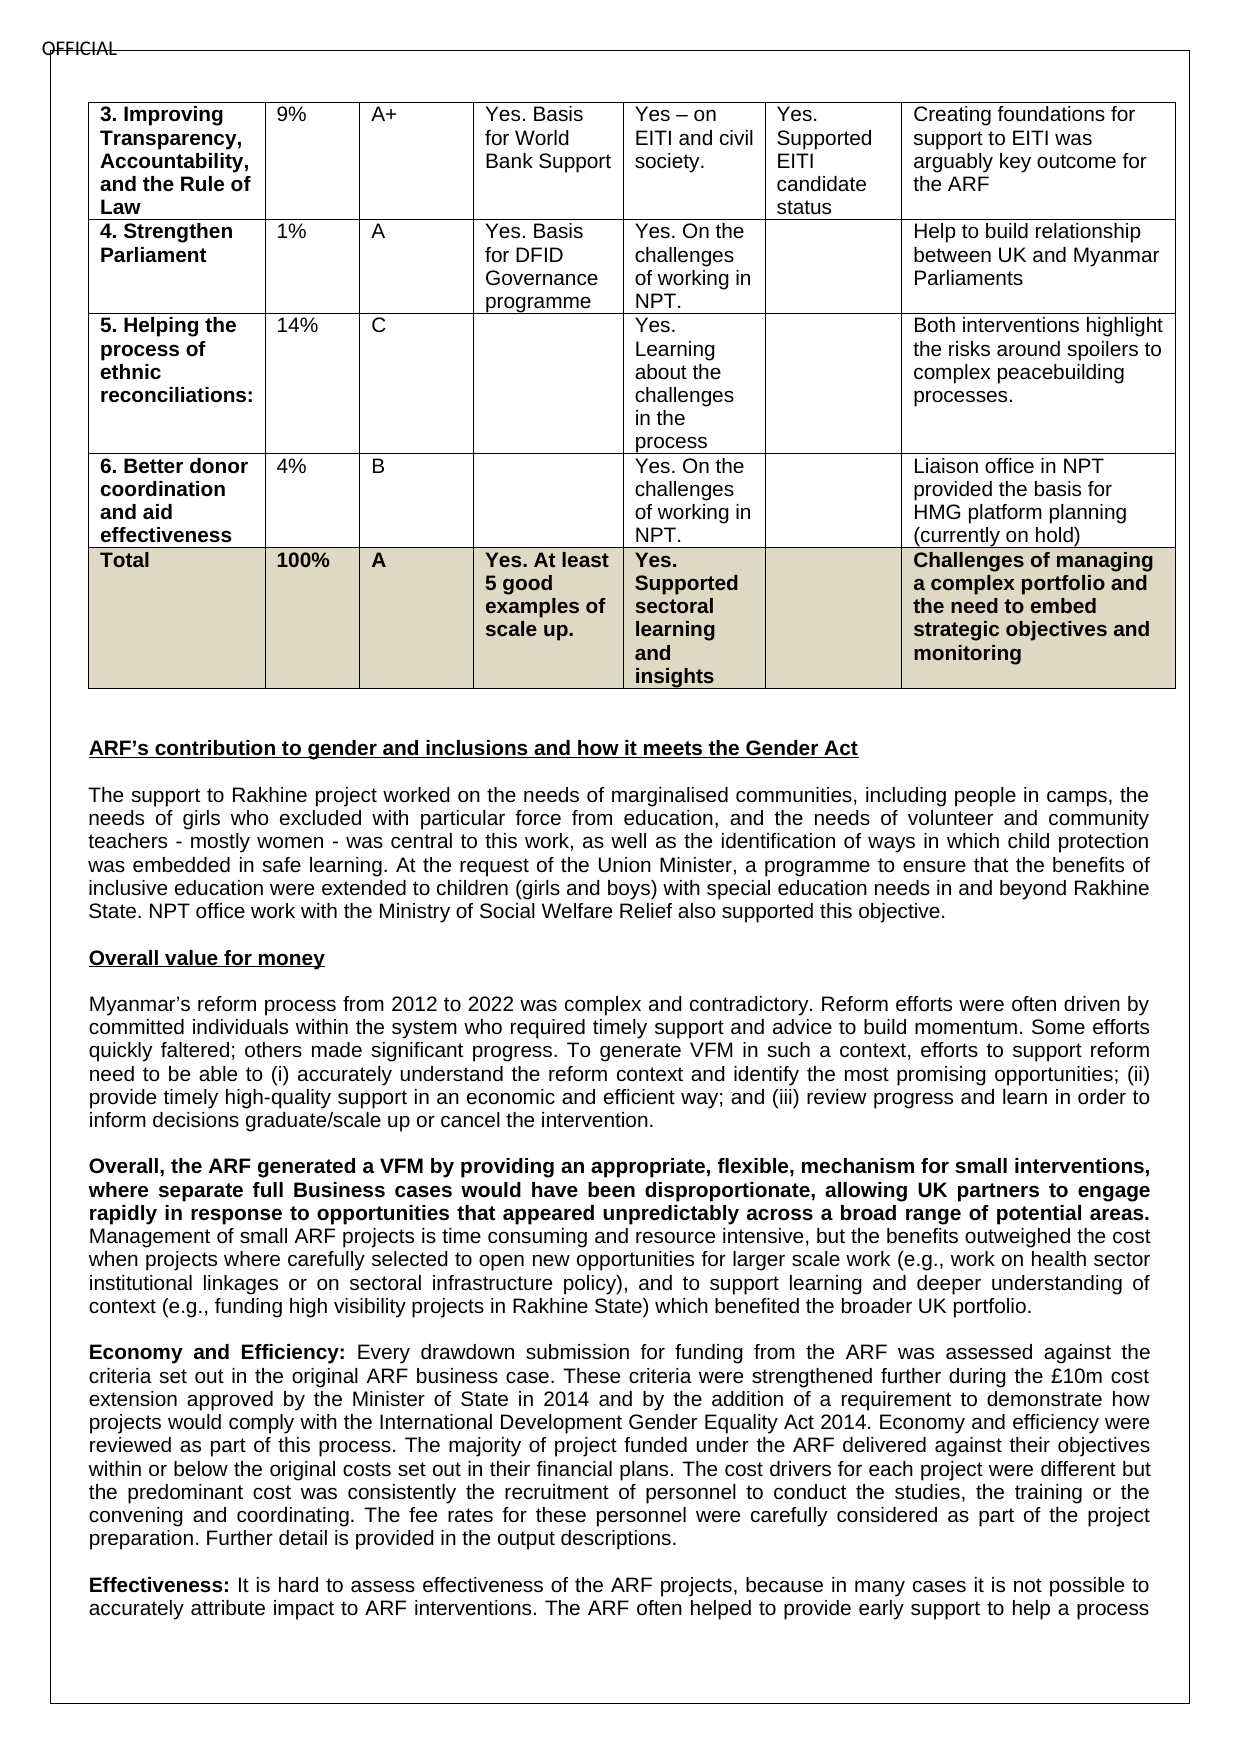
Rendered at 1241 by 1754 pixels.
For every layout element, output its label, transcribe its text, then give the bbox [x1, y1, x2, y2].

text Effectiveness: It is hard to assess effectiveness of the ARF projects, because in many cases it is not possible to accurately attribute impact to ARF interventions. The ARF often helped to provide early support to help a process [89, 1573, 1152, 1620]
table_cell Creating foundations for support to EITI was arguably key outcome for the ARF [902, 103, 1175, 219]
table_cell Yes. Basis for DFID Governance programme [474, 220, 623, 313]
table_cell 4. Strengthen Parliament [89, 220, 265, 313]
table_cell Yes. On the challenges of working in NPT. [624, 454, 765, 547]
text The support to Rakhine project worked on the needs of marginalised communities, including people in camps, the needs of girls who excluded with particular force from education, and the needs of volunteer and community teachers - mostly women - was central to this work, as well as the identification of ways in which child protection was embedded in safe learning. At the request of the Union Minister, a programme to ensure that the benefits of inclusive education were extended to children (girls and boys) with special education needs in and beyond Rakhine State. NPT office work with the Ministry of Social Welfare Relief also supported this objective. [88, 783, 1152, 923]
table_cell Help to build relationship between UK and Myanmar Parliaments [902, 220, 1175, 313]
table_cell [766, 548, 901, 688]
table_cell 3. Improving Transparency, Accountability, and the Rule of Law [89, 103, 265, 219]
list Myanmar’s reform process from 2012 to 2022 was complex and contradictory. Reform efforts were often driven by committed individuals within the system who required timely support and advice to build momentum. Some efforts quickly faltered; others made significant progress. To generate VFM in such a context, efforts to support reform need to be able to (i) accurately understand the reform context and identify the most promising opportunities; (ii) provide timely high-quality support in an economic and efficient way; and (iii) review progress and learn in order to inform decisions graduate/scale up or cancel the intervention. [89, 992, 1152, 1132]
table_cell Yes. At least 5 good examples of scale up. [474, 548, 623, 688]
table_cell 5. Helping the process of ethnic reconciliations: [89, 314, 265, 453]
table_cell A+ [360, 103, 473, 219]
table_cell Both interventions highlight the risks around spoilers to complex peacebuilding processes. [902, 314, 1175, 453]
table_cell 4% [266, 454, 359, 547]
table_cell [766, 454, 901, 547]
table_cell A [360, 220, 473, 313]
table_cell Yes. Supported sectoral learning and insights [624, 548, 765, 688]
table_cell [766, 314, 901, 453]
table_cell Yes. On the challenges of working in NPT. [624, 220, 765, 313]
table_cell 100% [266, 548, 359, 688]
table_cell Yes. Basis for World Bank Support [474, 103, 623, 219]
table_cell 14% [266, 314, 359, 453]
table_cell Total [89, 548, 265, 688]
text ARF’s contribution to gender and inclusions and how it meets the Gender Act [89, 737, 1152, 760]
table_cell C [360, 314, 473, 453]
table_cell Liaison office in NPT provided the basis for HMG platform planning (currently on hold) [902, 454, 1175, 547]
table_cell Challenges of managing a complex portfolio and the need to embed strategic objectives and monitoring [902, 548, 1175, 688]
table_cell B [360, 454, 473, 547]
text Overall value for money [89, 946, 1152, 969]
text Economy and Efficiency: Every drawdown submission for funding from the ARF was assessed against the criteria set out in the original ARF business case. These criteria were strengthened further during the £10m cost extension approved by the Minister of State in 2014 and by the addition of a requirement to demonstrate how projects would comply with the International Development Gender Equality Act 2014. Economy and efficiency were reviewed as part of this process. The majority of project funded under the ARF delivered against their objectives within or below the original costs set out in their financial plans. The cost drivers for each project were different but the predominant cost was consistently the recruitment of personnel to conduct the studies, the training or the convening and coordinating. The fee rates for these personnel were carefully considered as part of the project preparation. Further detail is provided in the output descriptions. [89, 1341, 1152, 1550]
table_cell A [360, 548, 473, 688]
table_cell 9% [266, 103, 359, 219]
table_cell Yes – on EITI and civil society. [624, 103, 765, 219]
table_cell 6. Better donor coordination and aid effectiveness [89, 454, 265, 547]
table_cell Yes. Supported EITI candidate status [766, 103, 901, 219]
table_cell [766, 220, 901, 313]
table_cell [474, 314, 623, 453]
list Overall, the ARF generated a VFM by providing an appropriate, flexible, mechanism for small interventions, where separate full Business cases would have been disproportionate, allowing UK partners to engage rapidly in response to opportunities that appeared unpredictably across a broad range of potential areas. Management of small ARF projects is time consuming and resource intensive, but the benefits outweighed the cost when projects where carefully selected to open new opportunities for larger scale work (e.g., work on health sector institutional linkages or on sectoral infrastructure policy), and to support learning and deeper understanding of context (e.g., funding high visibility projects in Rakhine State) which benefited the broader UK portfolio. [89, 1155, 1152, 1318]
table_cell Yes. Learning about the challenges in the process [624, 314, 765, 453]
table_cell [474, 454, 623, 547]
table_cell 1% [266, 220, 359, 313]
